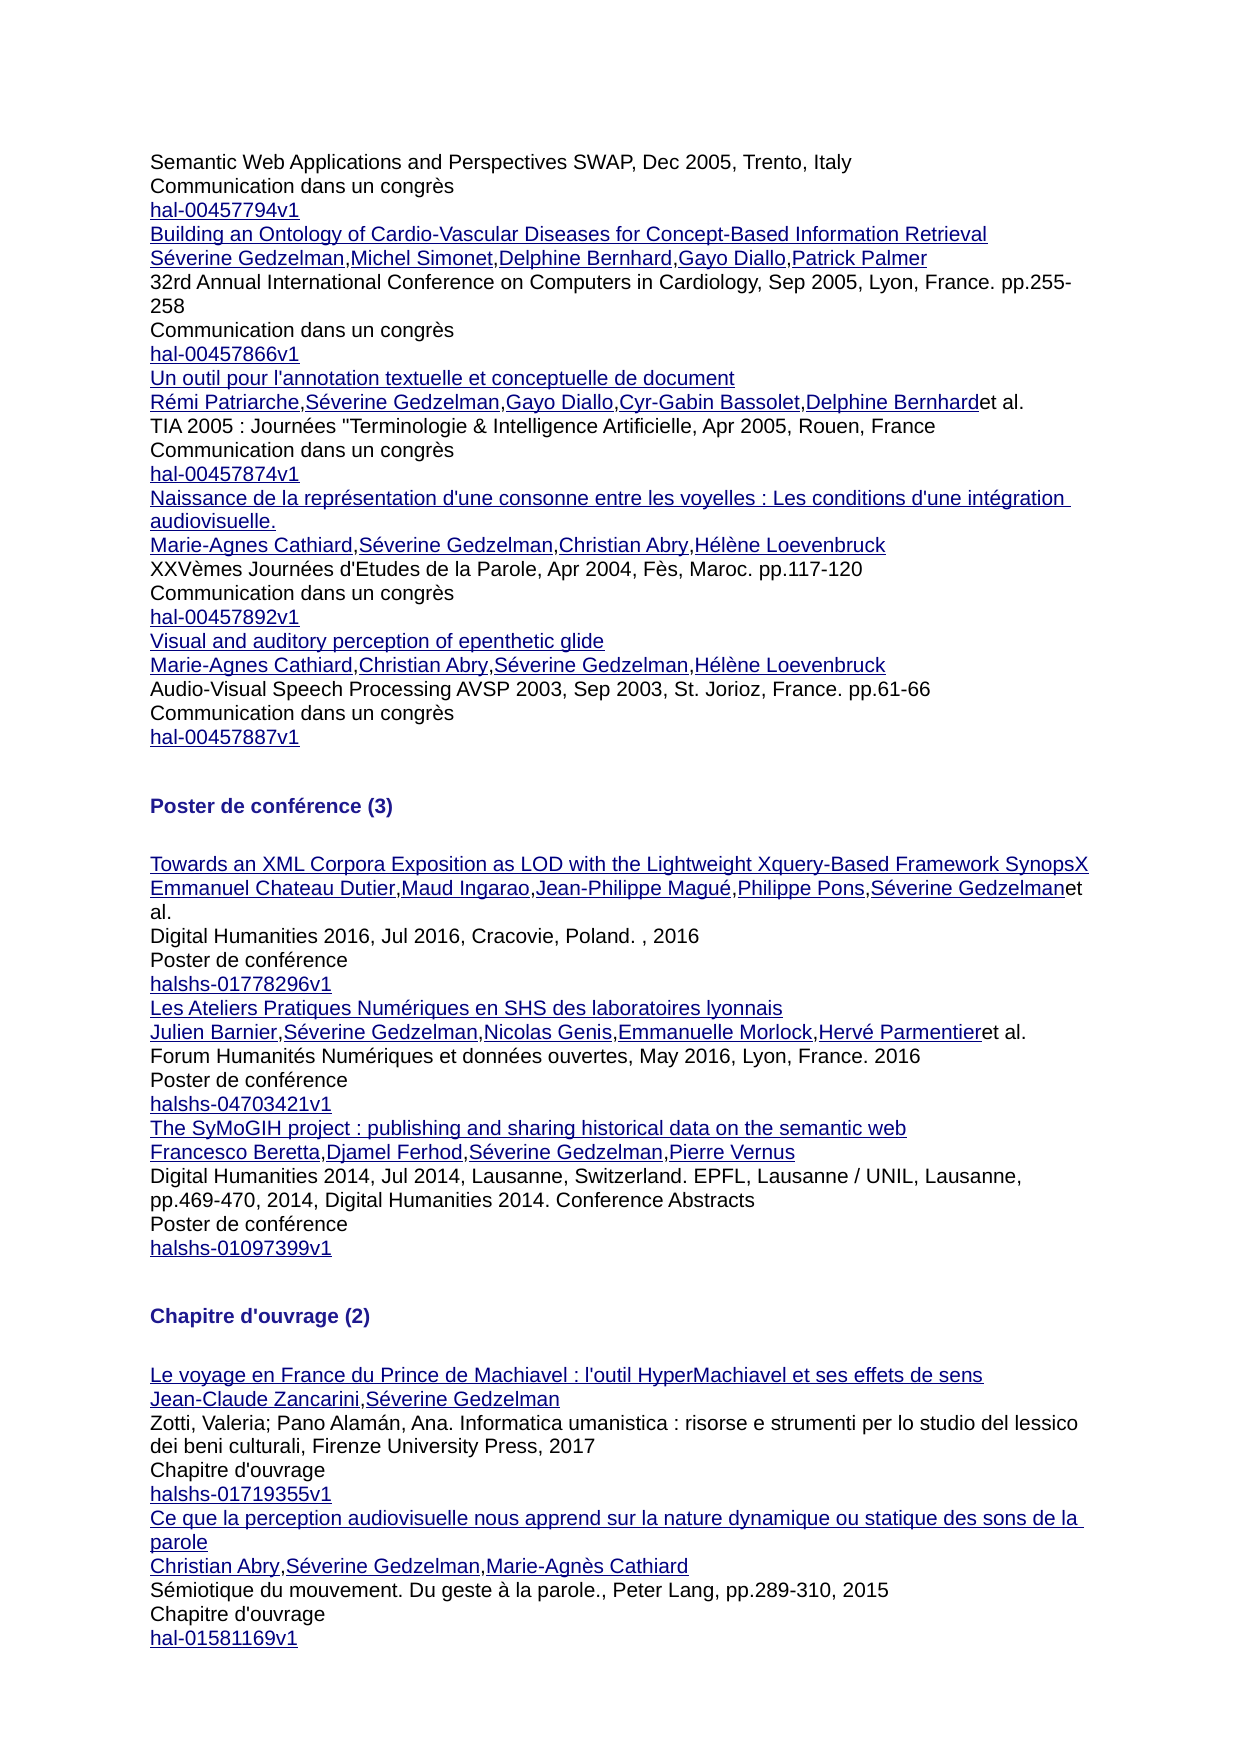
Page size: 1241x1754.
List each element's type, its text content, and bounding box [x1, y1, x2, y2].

table_cell Visual and auditory perception of epenthetic glide Marie-Agnes Cathiard,Christian Abry,Séverine Gedzelman,Hélène Loevenbruck Audio-Visual Speech Processing AVSP 2003, Sep 2003, St. Jorioz, France. pp.61-66 Communication dans un congrès hal-00457887v1 [150, 629, 1090, 749]
table_cell Ce que la perception audiovisuelle nous apprend sur la nature dynamique ou statique des sons de la parole Christian Abry,Séverine Gedzelman,Marie-Agnès Cathiard Sémiotique du mouvement. Du geste à la parole., Peter Lang, pp.289-310, 2015 Chapitre d'ouvrage hal-01581169v1 [150, 1506, 1090, 1650]
table_cell Building an Ontology of Cardio-Vascular Diseases for Concept-Based Information Retrieval Séverine Gedzelman,Michel Simonet,Delphine Bernhard,Gayo Diallo,Patrick Palmer 32rd Annual International Conference on Computers in Cardiology, Sep 2005, Lyon, France. pp.255-258 Communication dans un congrès hal-00457866v1 [150, 222, 1090, 366]
table_header Le voyage en France du Prince de Machiavel : l'outil HyperMachiavel et ses effets de sens Jean-Claude Zancarini,Séverine Gedzelman Zotti, Valeria; Pano Alamán, Ana. Informatica umanistica : risorse e strumenti per lo studio del lessico dei beni culturali, Firenze University Press, 2017 Chapitre d'ouvrage halshs-01719355v1 [150, 1363, 1090, 1506]
table_cell The SyMoGIH project : publishing and sharing historical data on the semantic web Francesco Beretta,Djamel Ferhod,Séverine Gedzelman,Pierre Vernus Digital Humanities 2014, Jul 2014, Lausanne, Switzerland. EPFL, Lausanne / UNIL, Lausanne, pp.469-470, 2014, Digital Humanities 2014. Conference Abstracts Poster de conférence halshs-01097399v1 [150, 1116, 1090, 1259]
table_cell An Environment for Ontology Design and Enrichment from Texts Michel Simonet,Delphine Bernhard,Gayo Diallo,Séverine Gedzelman,Radja Messaiet al. Semantic Web Applications and Perspectives SWAP, Dec 2005, Trento, Italy Communication dans un congrès hal-00457794v1 [150, 150, 1090, 222]
subtitle Poster de conférence (3) [150, 794, 1090, 818]
table_header Towards an XML Corpora Exposition as LOD with the Lightweight Xquery-Based Framework SynopsX Emmanuel Chateau Dutier,Maud Ingarao,Jean-Philippe Magué,Philippe Pons,Séverine Gedzelmanet al. Digital Humanities 2016, Jul 2016, Cracovie, Poland. , 2016 Poster de conférence halshs-01778296v1 [150, 852, 1090, 996]
table_cell Les Ateliers Pratiques Numériques en SHS des laboratoires lyonnais Julien Barnier,Séverine Gedzelman,Nicolas Genis,Emmanuelle Morlock,Hervé Parmentieret al. Forum Humanités Numériques et données ouvertes, May 2016, Lyon, France. 2016 Poster de conférence halshs-04703421v1 [150, 996, 1090, 1116]
subtitle Chapitre d'ouvrage (2) [150, 1304, 1090, 1328]
table_cell Naissance de la représentation d'une consonne entre les voyelles : Les conditions d'une intégration audiovisuelle. Marie-Agnes Cathiard,Séverine Gedzelman,Christian Abry,Hélène Loevenbruck XXVèmes Journées d'Etudes de la Parole, Apr 2004, Fès, Maroc. pp.117-120 Communication dans un congrès hal-00457892v1 [150, 485, 1090, 629]
table_cell Un outil pour l'annotation textuelle et conceptuelle de document Rémi Patriarche,Séverine Gedzelman,Gayo Diallo,Cyr-Gabin Bassolet,Delphine Bernhardet al. TIA 2005 : Journées "Terminologie & Intelligence Artificielle, Apr 2005, Rouen, France Communication dans un congrès hal-00457874v1 [150, 366, 1090, 485]
